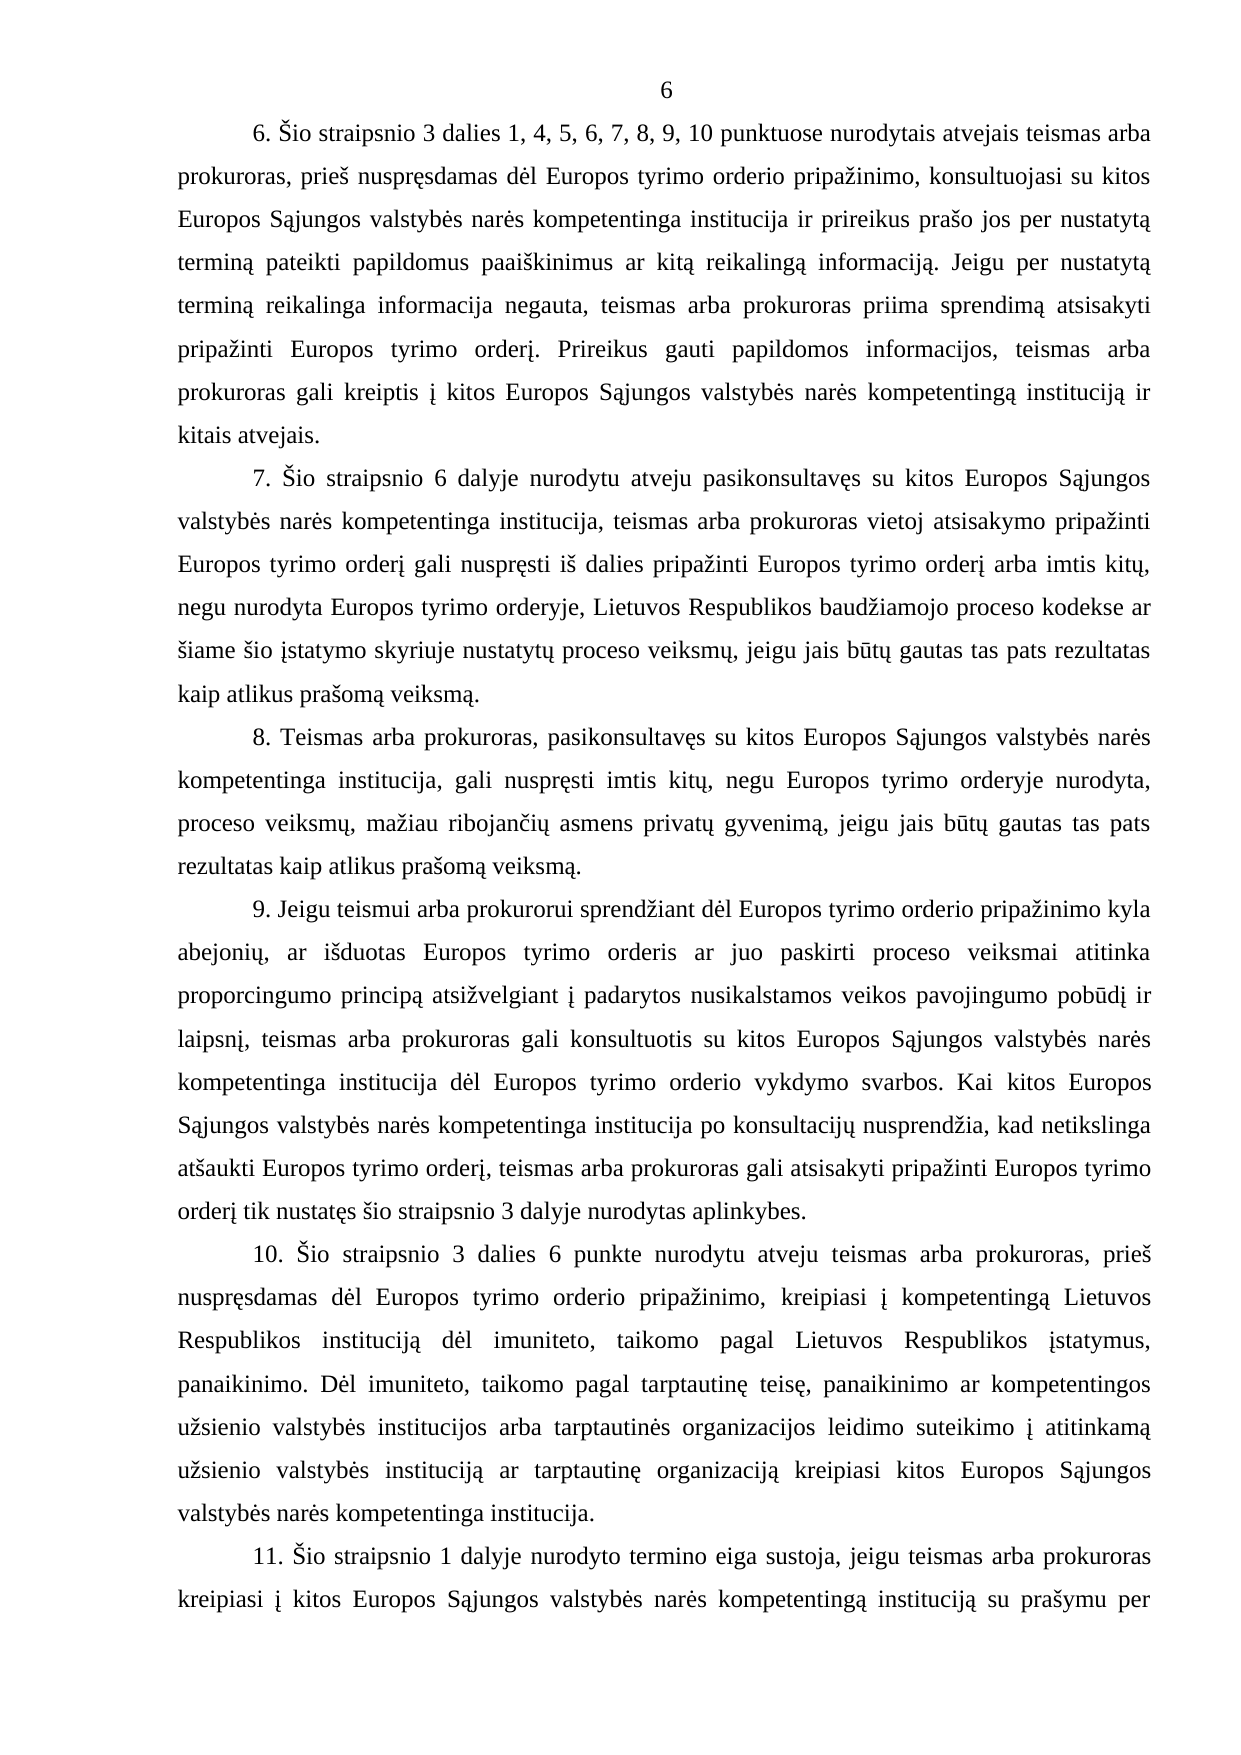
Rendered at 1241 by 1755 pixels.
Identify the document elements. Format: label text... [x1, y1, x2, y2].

text 9. Jeigu teismui arba prokurorui sprendžiant dėl Europos tyrimo orderio pripažinimo kyla abejonių, ar išduotas Europos tyrimo orderis ar juo paskirti proceso veiksmai atitinka proporcingumo principą atsižvelgiant į padarytos nusikalstamos veikos pavojingumo pobūdį ir laipsnį, teismas arba prokuroras gali konsultuotis su kitos Europos Sąjungos valstybės narės kompetentinga institucija dėl Europos tyrimo orderio vykdymo svarbos. Kai kitos Europos Sąjungos valstybės narės kompetentinga institucija po konsultacijų nusprendžia, kad netikslinga atšaukti Europos tyrimo orderį, teismas arba prokuroras gali atsisakyti pripažinti Europos tyrimo orderį tik nustatęs šio straipsnio 3 dalyje nurodytas aplinkybes. [177, 894, 1152, 1225]
text 8. Teismas arba prokuroras, pasikonsultavęs su kitos Europos Sąjungos valstybės narės kompetentinga institucija, gali nuspręsti imtis kitų, negu Europos tyrimo orderyje nurodyta, proceso veiksmų, mažiau ribojančių asmens privatų gyvenimą, jeigu jais būtų gautas tas pats rezultatas kaip atlikus prašomą veiksmą. [177, 722, 1152, 880]
text 11. Šio straipsnio 1 dalyje nurodyto termino eiga sustoja, jeigu teismas arba prokuroras kreipiasi į kitos Europos Sąjungos valstybės narės kompetentingą instituciją su prašymu per [177, 1541, 1152, 1613]
text 7. Šio straipsnio 6 dalyje nurodytu atveju pasikonsultavęs su kitos Europos Sąjungos valstybės narės kompetentinga institucija, teismas arba prokuroras vietoj atsisakymo pripažinti Europos tyrimo orderį gali nuspręsti iš dalies pripažinti Europos tyrimo orderį arba imtis kitų, negu nurodyta Europos tyrimo orderyje, Lietuvos Respublikos baudžiamojo proceso kodekse ar šiame šio įstatymo skyriuje nustatytų proceso veiksmų, jeigu jais būtų gautas tas pats rezultatas kaip atlikus prašomą veiksmą. [177, 463, 1152, 707]
text 6. Šio straipsnio 3 dalies 1, 4, 5, 6, 7, 8, 9, 10 punktuose nurodytais atvejais teismas arba prokuroras, prieš nuspręsdamas dėl Europos tyrimo orderio pripažinimo, konsultuojasi su kitos Europos Sąjungos valstybės narės kompetentinga institucija ir prireikus prašo jos per nustatytą terminą pateikti papildomus paaiškinimus ar kitą reikalingą informaciją. Jeigu per nustatytą terminą reikalinga informacija negauta, teismas arba prokuroras priima sprendimą atsisakyti pripažinti Europos tyrimo orderį. Prireikus gauti papildomos informacijos, teismas arba prokuroras gali kreiptis į kitos Europos Sąjungos valstybės narės kompetentingą instituciją ir kitais atvejais. [177, 118, 1152, 449]
text 10. Šio straipsnio 3 dalies 6 punkte nurodytu atveju teismas arba prokuroras, prieš nuspręsdamas dėl Europos tyrimo orderio pripažinimo, kreipiasi į kompetentingą Lietuvos Respublikos instituciją dėl imuniteto, taikomo pagal Lietuvos Respublikos įstatymus, panaikinimo. Dėl imuniteto, taikomo pagal tarptautinę teisę, panaikinimo ar kompetentingos užsienio valstybės institucijos arba tarptautinės organizacijos leidimo suteikimo į atitinkamą užsienio valstybės instituciją ar tarptautinę organizaciją kreipiasi kitos Europos Sąjungos valstybės narės kompetentinga institucija. [177, 1239, 1152, 1527]
